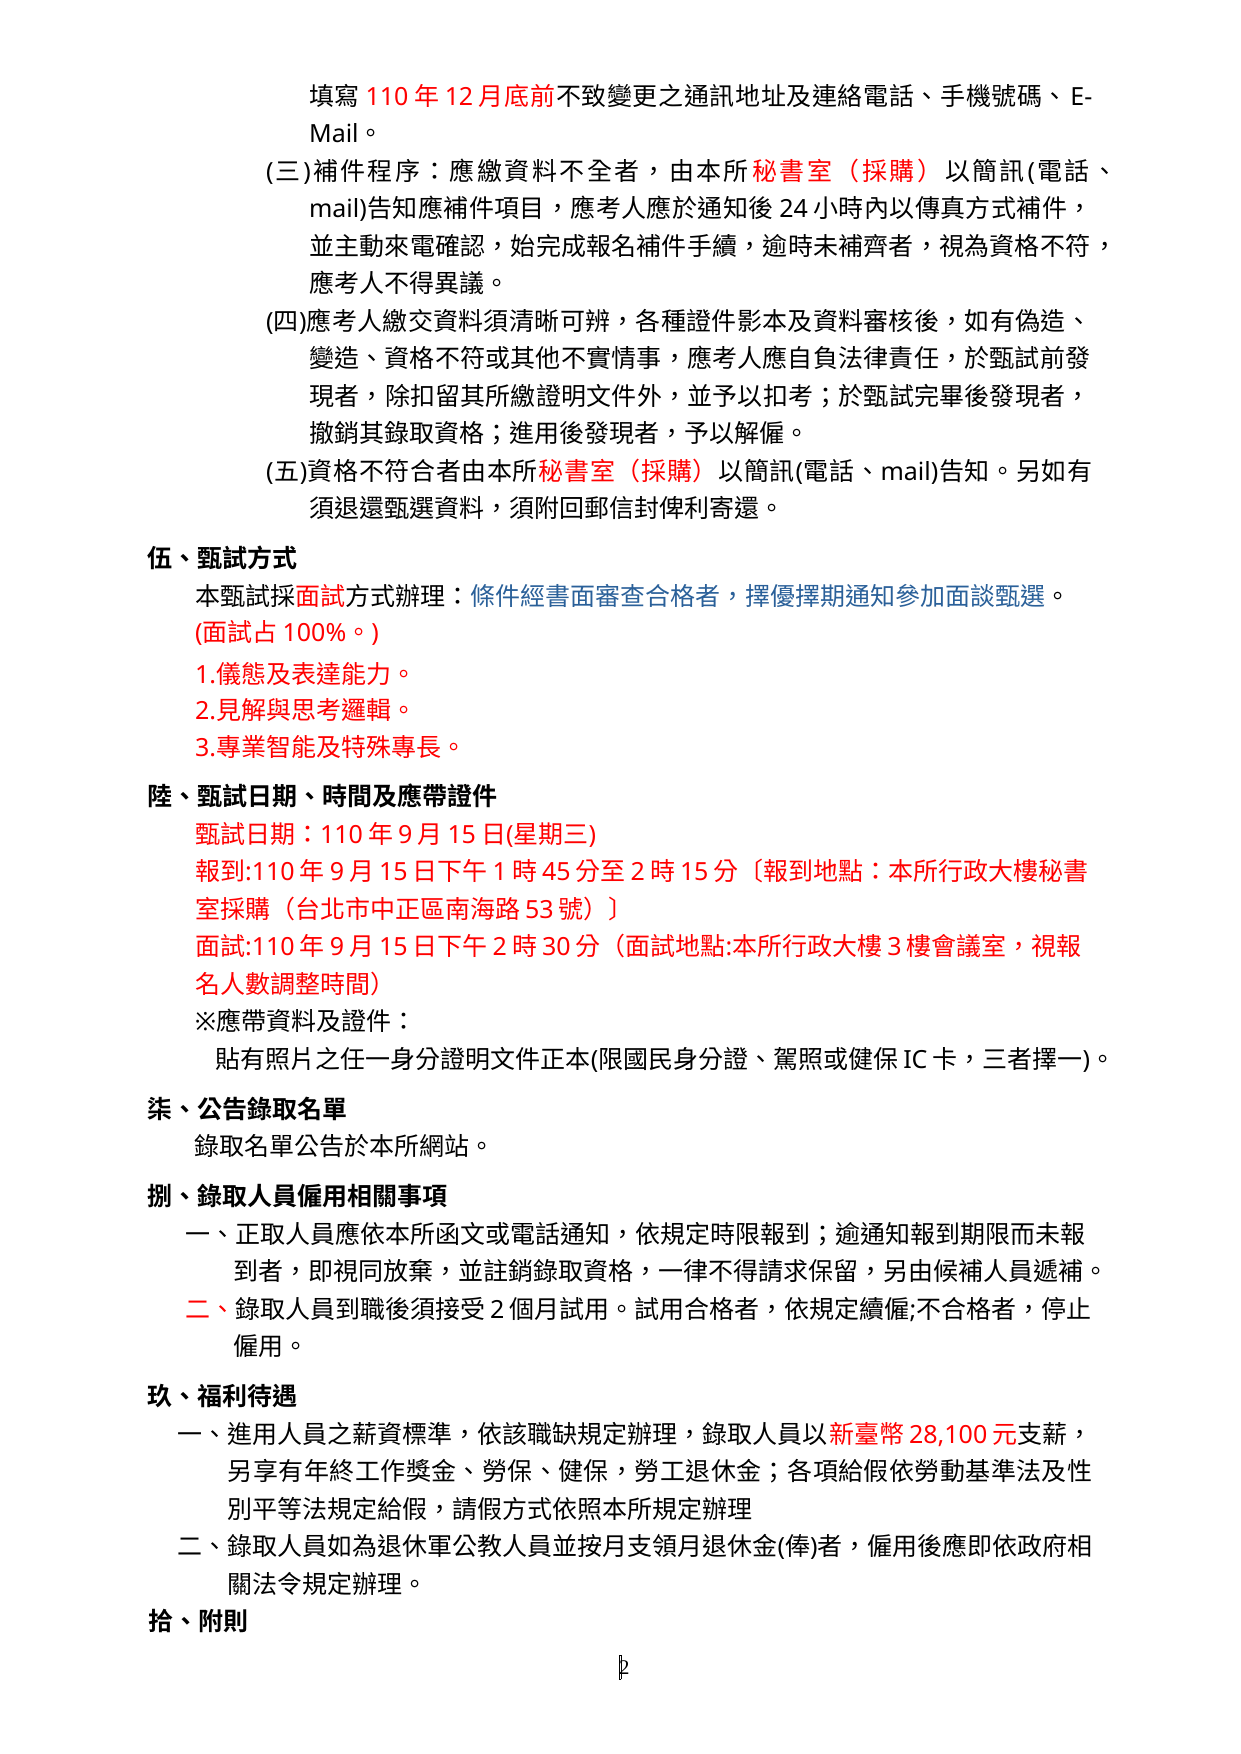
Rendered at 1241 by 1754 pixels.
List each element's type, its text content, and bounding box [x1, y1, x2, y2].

text ※應帶資料及證件： [195, 1001, 1092, 1038]
text 拾、附則 [148, 1601, 1092, 1638]
text (三)補件程序：應繳資料不全者，由本所秘書室（採購）以簡訊(電話、mail)告知應補件項目，應考人應於通知後24小時內以傳真方式補件，並主動來電確認，始完成報名補件手續，逾時未補齊者，視為資格不符，應考人不得異議。 [266, 150, 1092, 300]
text 二、錄取人員到職後須接受2個月試用。試用合格者，依規定續僱;不合格者，停止僱用。 [185, 1288, 1092, 1363]
text 捌、錄取人員僱用相關事項 [148, 1176, 1092, 1213]
text 一、正取人員應依本所函文或電話通知，依規定時限報到；逾通知報到期限而未報到者，即視同放棄，並註銷錄取資格，一律不得請求保留，另由候補人員遞補。 [185, 1213, 1092, 1288]
text 甄試日期：110年9月15日(星期三) [195, 813, 1092, 851]
text 錄取名單公告於本所網站。 [194, 1126, 1092, 1163]
text 一、進用人員之薪資標準，依該職缺規定辦理，錄取人員以新臺幣28,100元支薪，另享有年終工作獎金、勞保、健保，勞工退休金；各項給假依勞動基準法及性別平等法規定給假，請假方式依照本所規定辦理 [177, 1413, 1092, 1526]
text (面試占100%。) [195, 612, 1092, 649]
text (二)報名表件填妥後，須詳細核對應填各欄及應繳各件是否確無遺漏或錯誤，然後依序將報名表→畢業證書影本及相關經歷證明文件→退伍令或免服兵役證明書影本(無者免附)、身心障礙、原住民族證明文件、汽機車駕照影本等（無者免附)，由上而下整理齊全，以迴紋針夾於左上角(切勿用訂書機)，平整裝入A4信封內(請勿摺疊)，於報名截止日前(以郵戳為憑)以限時掛號寄出，如以平信郵遞致發生遺失或遲誤而無法報名者，其責任由應考人自負。為確保個人權益，寄件前請確實檢查填寫、應考資格證件是否繳交，相片及身分證影本是否黏貼。另為利連絡，請詳實填寫110年12月底前不致變更之通訊地址及連絡電話、手機號碼、E-Mail。 [266, 75, 1092, 150]
text 貼有照片之任一身分證明文件正本(限國民身分證、駕照或健保IC卡，三者擇一)。 [216, 1038, 1092, 1076]
text 二、錄取人員如為退休軍公教人員並按月支領月退休金(俸)者，僱用後應即依政府相關法令規定辦理。 [177, 1526, 1092, 1601]
text 伍、甄試方式 [148, 537, 1092, 575]
text 陸、甄試日期、時間及應帶證件 [148, 776, 1092, 813]
text 面試:110年9月15日下午2時30分（面試地點:本所行政大樓3樓會議室，視報名人數調整時間） [195, 926, 1092, 1001]
text 3.專業智能及特殊專長。 [195, 727, 1092, 763]
text 玖、福利待遇 [148, 1376, 1092, 1413]
text 1.儀態及表達能力。 [195, 654, 1092, 691]
text (四)應考人繳交資料須清晰可辨，各種證件影本及資料審核後，如有偽造、變造、資格不符或其他不實情事，應考人應自負法律責任，於甄試前發現者，除扣留其所繳證明文件外，並予以扣考；於甄試完畢後發現者，撤銷其錄取資格；進用後發現者，予以解僱。 [266, 300, 1092, 450]
text 報到:110年9月15日下午1時45分至2時15分〔報到地點：本所行政大樓秘書室採購（台北市中正區南海路53號）〕 [195, 851, 1092, 926]
text 柒、公告錄取名單 [148, 1088, 1092, 1126]
text (五)資格不符合者由本所秘書室（採購）以簡訊(電話、mail)告知。另如有須退還甄選資料，須附回郵信封俾利寄還。 [266, 450, 1092, 525]
text 本甄試採面試方式辦理：條件經書面審查合格者，擇優擇期通知參加面談甄選。 [195, 575, 1092, 612]
text 2.見解與思考邏輯。 [195, 691, 1092, 727]
